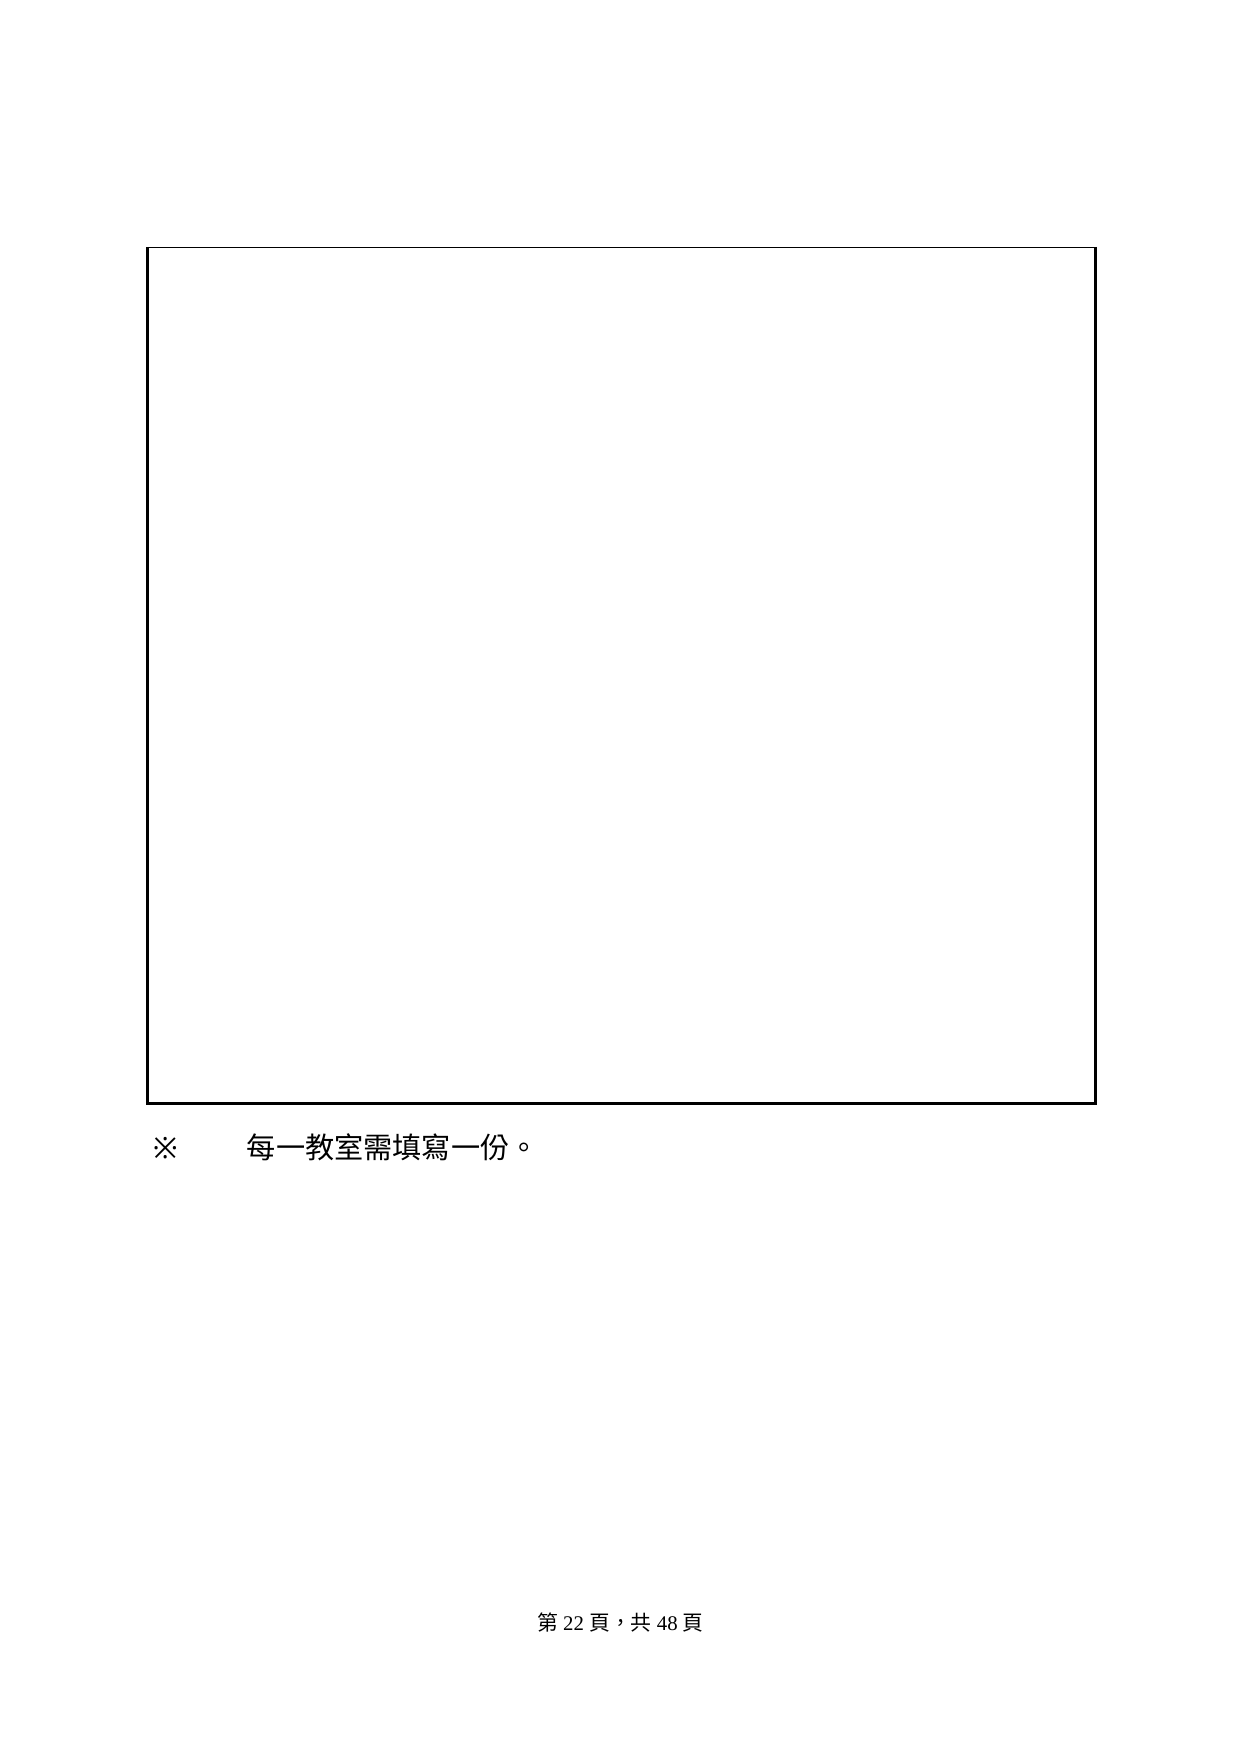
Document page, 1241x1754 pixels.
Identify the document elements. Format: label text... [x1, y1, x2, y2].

list 每一教室需填寫一份。 [148, 1105, 1092, 1167]
table_cell [149, 248, 1094, 1102]
